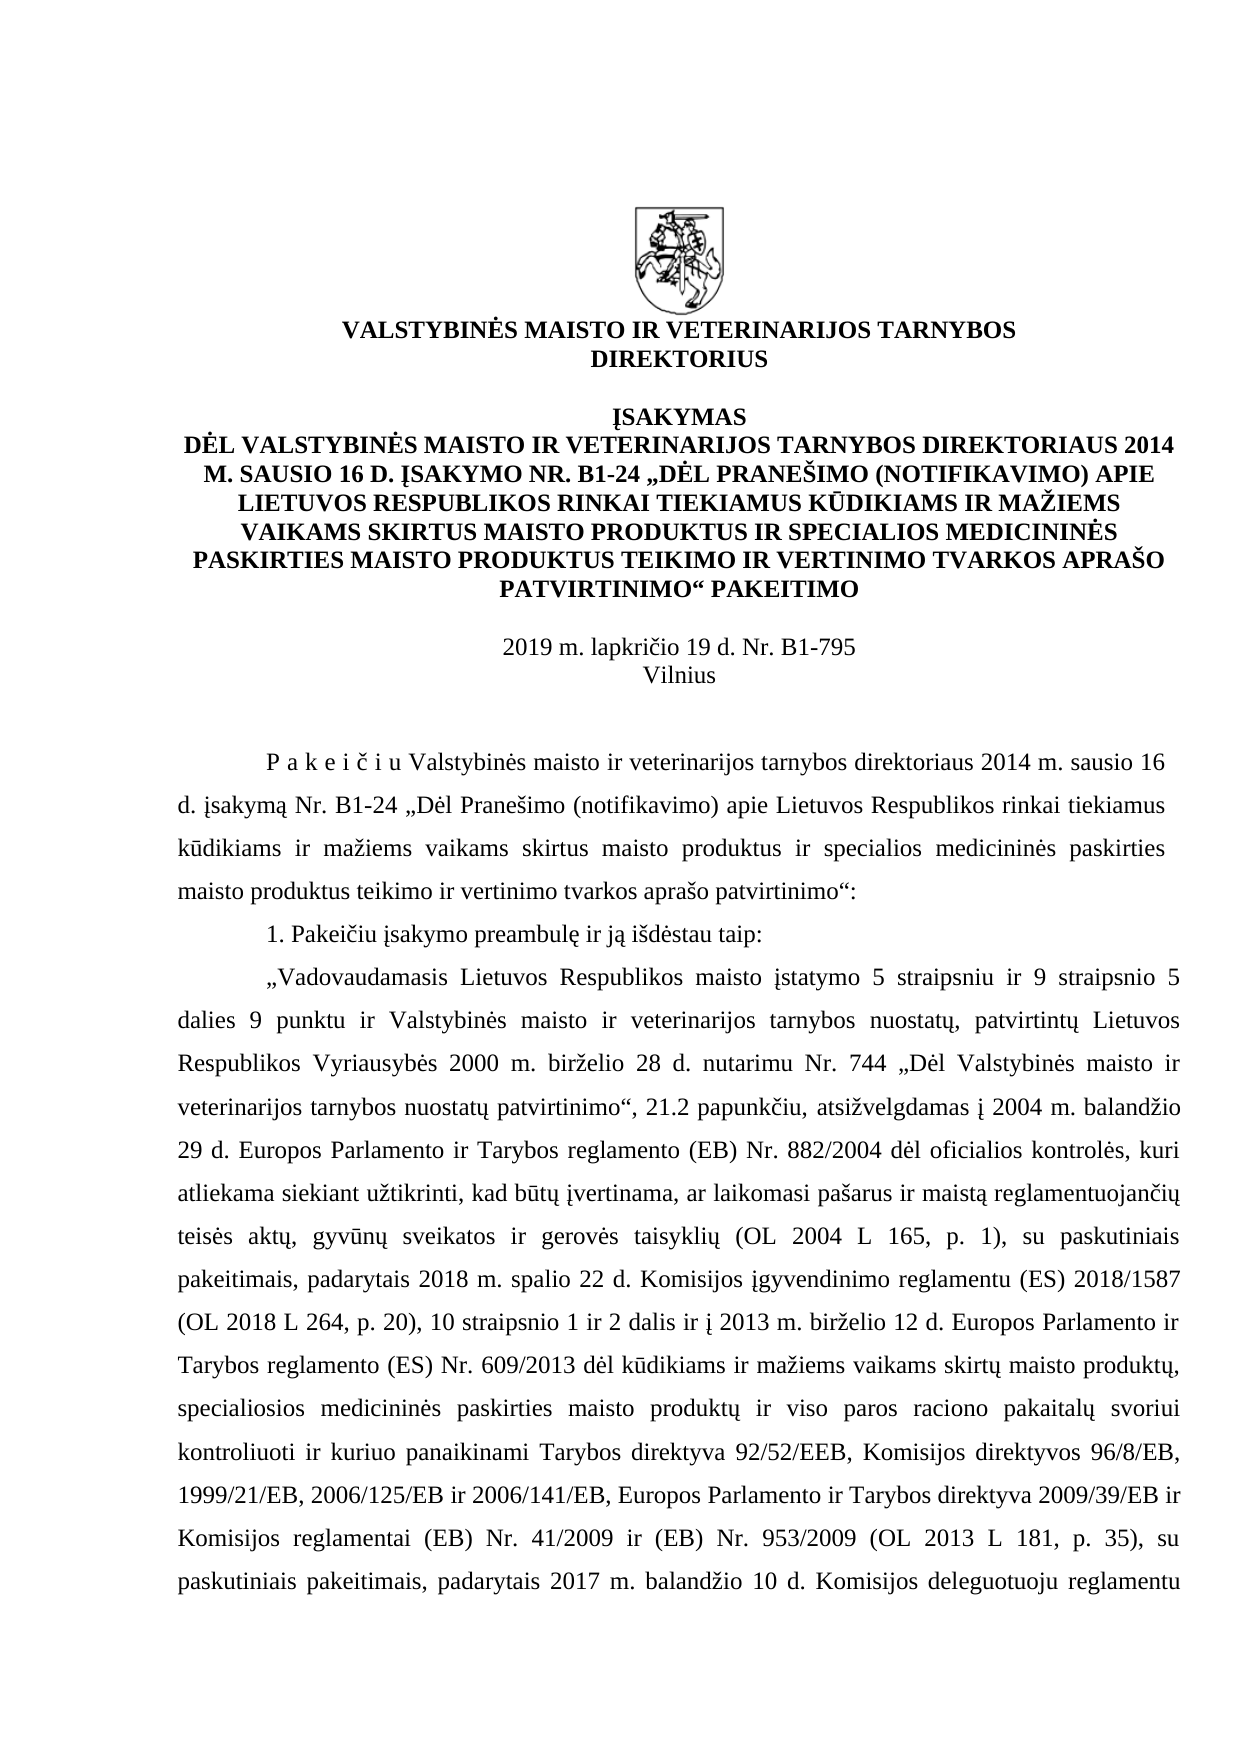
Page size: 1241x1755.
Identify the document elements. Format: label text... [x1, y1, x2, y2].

text „Vadovaudamasis Lietuvos Respublikos maisto įstatymo 5 straipsniu ir 9 straipsnio 5 dalies 9 punktu ir Valstybinės maisto ir veterinarijos tarnybos nuostatų, patvirtintų Lietuvos Respublikos Vyriausybės 2000 m. birželio 28 d. nutarimu Nr. 744 „Dėl Valstybinės maisto ir veterinarijos tarnybos nuostatų patvirtinimo“, 21.2 papunkčiu, atsižvelgdamas į 2004 m. balandžio 29 d. Europos Parlamento ir Tarybos reglamento (EB) Nr. 882/2004 dėl oficialios kontrolės, kuri atliekama siekiant užtikrinti, kad būtų įvertinama, ar laikomasi pašarus ir maistą reglamentuojančių teisės aktų, gyvūnų sveikatos ir gerovės taisyklių (OL 2004 L 165, p. 1), su paskutiniais pakeitimais, padarytais 2018 m. spalio 22 d. Komisijos įgyvendinimo reglamentu (ES) 2018/1587 (OL 2018 L 264, p. 20), 10 straipsnio 1 ir 2 dalis ir į 2013 m. birželio 12 d. Europos Parlamento ir Tarybos reglamento (ES) Nr. 609/2013 dėl kūdikiams ir mažiems vaikams skirtų maisto produktų, specialiosios medicininės paskirties maisto produktų ir viso paros raciono pakaitalų svoriui kontroliuoti ir kuriuo panaikinami Tarybos direktyva 92/52/EEB, Komisijos direktyvos 96/8/EB, 1999/21/EB, 2006/125/EB ir 2006/141/EB, Europos Parlamento ir Tarybos direktyva 2009/39/EB ir Komisijos reglamentai (EB) Nr. 41/2009 ir (EB) Nr. 953/2009 (OL 2013 L 181, p. 35), su paskutiniais pakeitimais, padarytais 2017 m. balandžio 10 d. Komisijos deleguotuoju reglamentu [177, 962, 1181, 1595]
text VALSTYBINĖS MAISTO IR VETERINARIJOS TARNYBOS [177, 315, 1181, 344]
text Vilnius [177, 660, 1181, 689]
text DIREKTORIUS [177, 344, 1181, 373]
text ĮSAKYMAS [177, 402, 1181, 430]
text 1. Pakeičiu įsakymo preambulę ir ją išdėstau taip: [177, 919, 1181, 948]
text DĖL VALSTYBINĖS MAISTO IR VETERINARIJOS TARNYBOS DIREKTORIAUS 2014 M. SAUSIO 16 D. ĮSAKYMO NR. B1-24 „DĖL PRANEŠIMO (NOTIFIKAVIMO) APIE LIETUVOS RESPUBLIKOS RINKAI TIEKIAMUS KŪDIKIAMS IR MAŽIEMS VAIKAMS SKIRTUS MAISTO PRODUKTUS IR SPECIALIOS MEDICININĖS PASKIRTIES MAISTO PRODUKTUS TEIKIMO IR VERTINIMO TVARKOS APRAŠO PATVIRTINIMO“ PAKEITIMO [177, 430, 1181, 603]
text 2019 m. lapkričio 19 d. Nr. B1-795 [177, 632, 1181, 660]
text P a k e i č i u Valstybinės maisto ir veterinarijos tarnybos direktoriaus 2014 m. sausio 16 d. įsakymą Nr. B1-24 „Dėl Pranešimo (notifikavimo) apie Lietuvos Respublikos rinkai tiekiamus kūdikiams ir mažiems vaikams skirtus maisto produktus ir specialios medicininės paskirties maisto produktus teikimo ir vertinimo tvarkos aprašo patvirtinimo“: [177, 747, 1167, 905]
